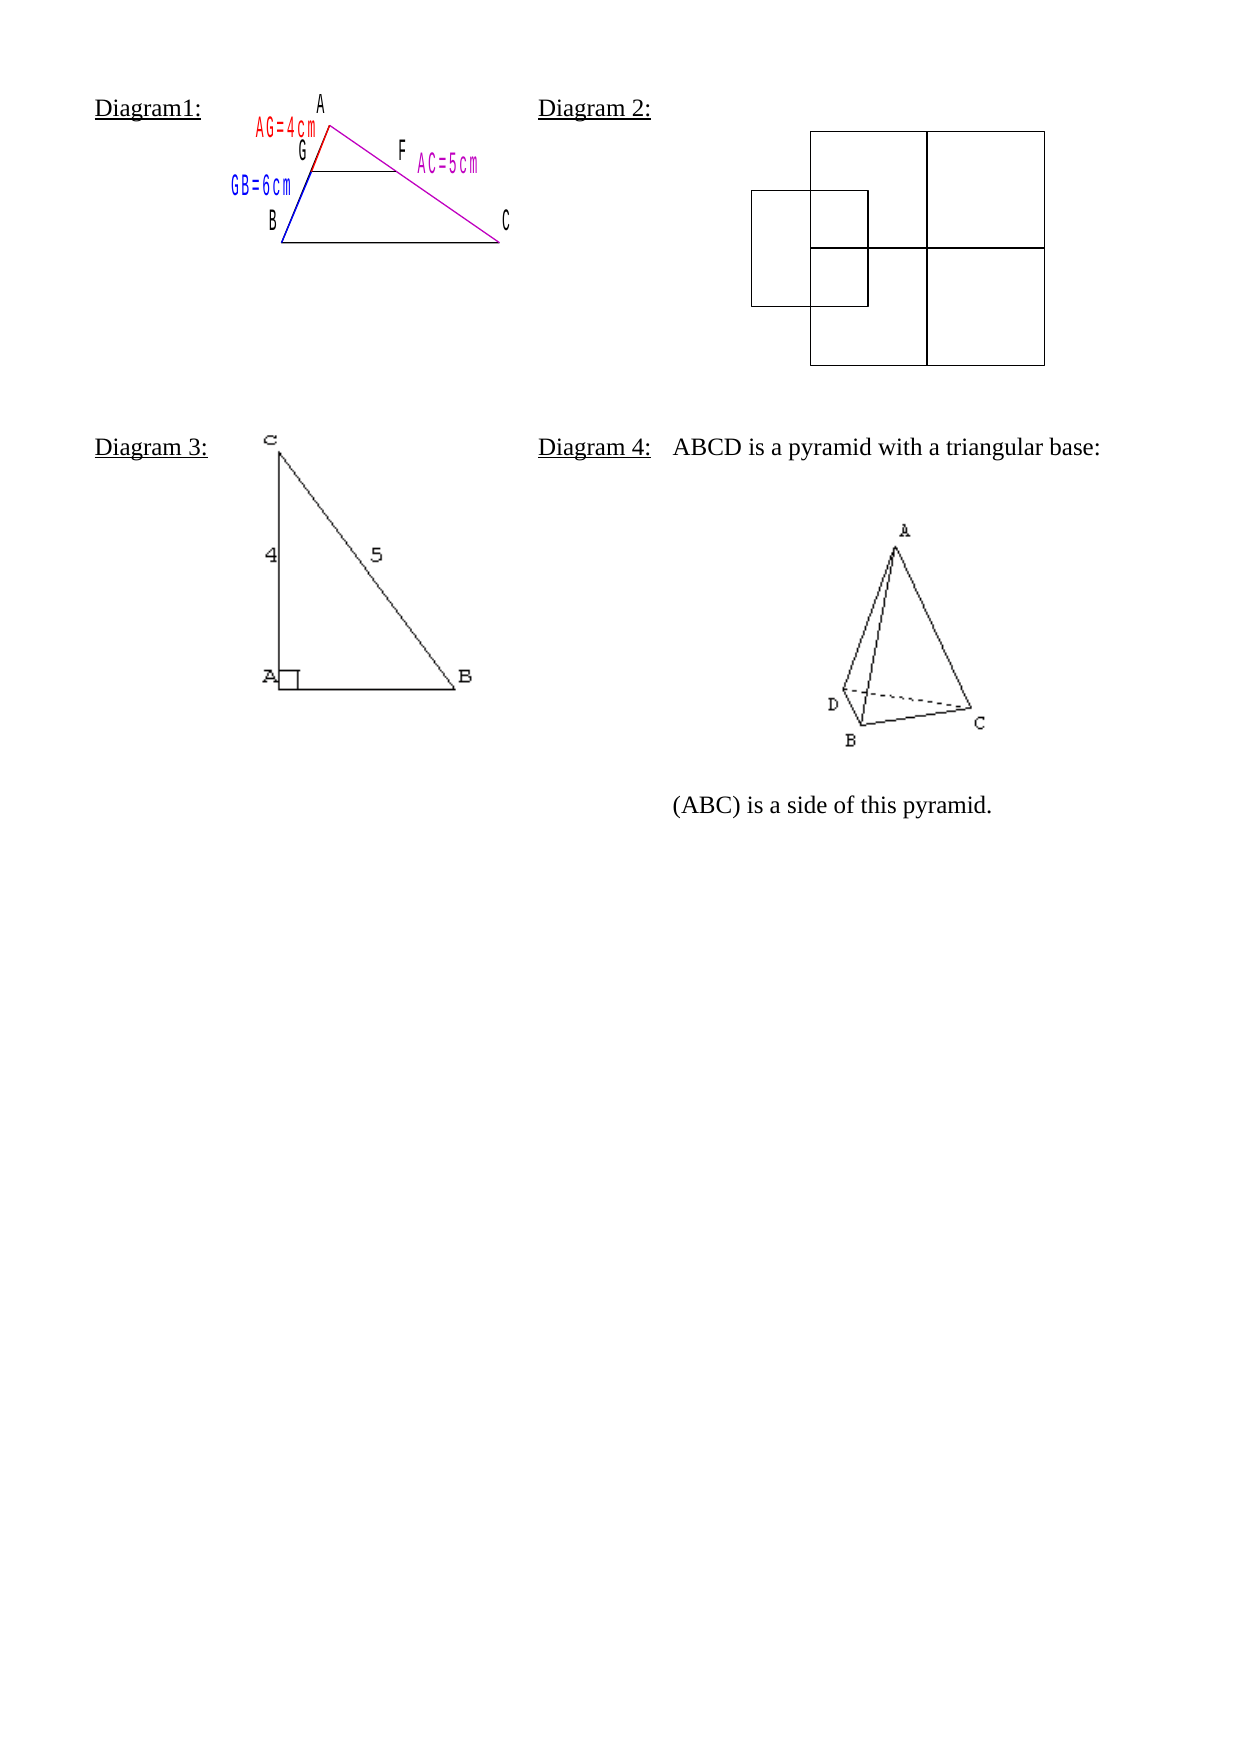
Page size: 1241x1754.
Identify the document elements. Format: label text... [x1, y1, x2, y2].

table_cell Diagram 3: [89, 427, 214, 825]
table_header [214, 89, 532, 427]
table_cell [214, 427, 532, 825]
table_cell (ABC) is a side of this pyramid. [667, 764, 1152, 825]
picture [813, 493, 1005, 764]
table_cell ABCD is a pyramid with a triangular base: [667, 427, 1152, 763]
table_header Diagram1: [89, 89, 214, 427]
table_cell Diagram 4: [532, 427, 667, 825]
table_header [667, 89, 1152, 427]
table_header Diagram 2: [532, 89, 667, 427]
